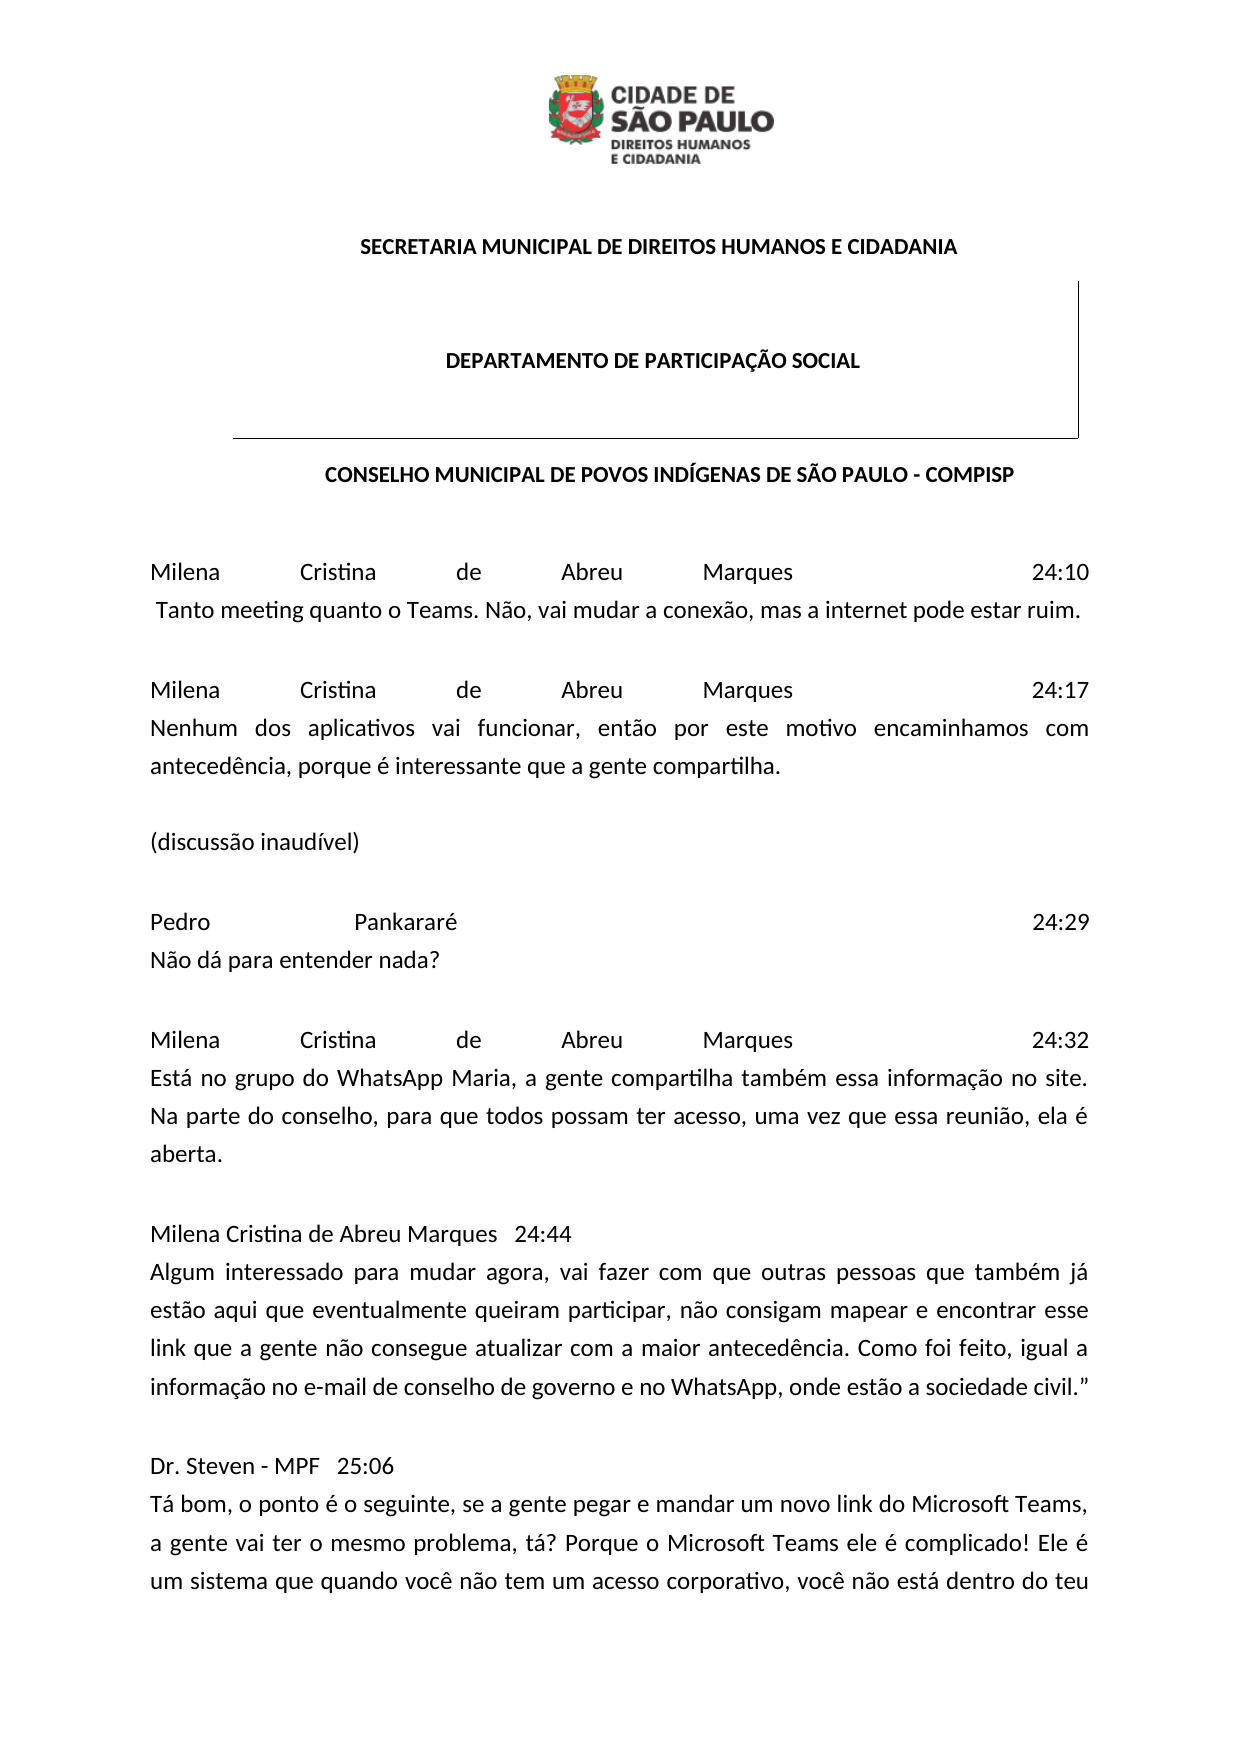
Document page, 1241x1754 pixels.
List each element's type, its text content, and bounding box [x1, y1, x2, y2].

text Tá bom, o ponto é o seguinte, se a gente pegar e mandar um novo link do Microsoft Teams, a gente vai ter o mesmo problema, tá? Porque o Microsoft Teams ele é complicado! Ele é um sistema que quando você não tem um acesso corporativo, você não está dentro do teu [150, 1488, 1090, 1595]
text Algum interessado para mudar agora, vai fazer com que outras pessoas que também já estão aqui que eventualmente queiram participar, não consigam mapear e encontrar esse link que a gente não consegue atualizar com a maior antecedência. Como foi feito, igual a informação no e-mail de conselho de governo e no WhatsApp, onde estão a sociedade civil.” [150, 1256, 1090, 1401]
text Pedro Pankararé 24:29 Não dá para entender nada? [150, 864, 1090, 975]
text Milena Cristina de Abreu Marques 24:17 Nenhum dos aplicativos vai funcionar, então por este motivo encaminhamos com antecedência, porque é interessante que a gente compartilha. [150, 632, 1090, 781]
text Milena Cristina de Abreu Marques 24:44 [150, 1176, 1090, 1249]
text Milena Cristina de Abreu Marques 24:10 Tanto meeting quanto o Teams. Não, vai mudar a conexão, mas a internet pode estar ruim. [150, 556, 1090, 624]
text Milena Cristina de Abreu Marques 24:32 Está no grupo do WhatsApp Maria, a gente compartilha também essa informação no site. Na parte do conselho, para que todos possam ter acesso, uma vez que essa reunião, ela é aberta. [150, 982, 1090, 1169]
text Dr. Steven - MPF 25:06 [150, 1409, 1090, 1481]
text (discussão inaudível) [150, 826, 1090, 857]
